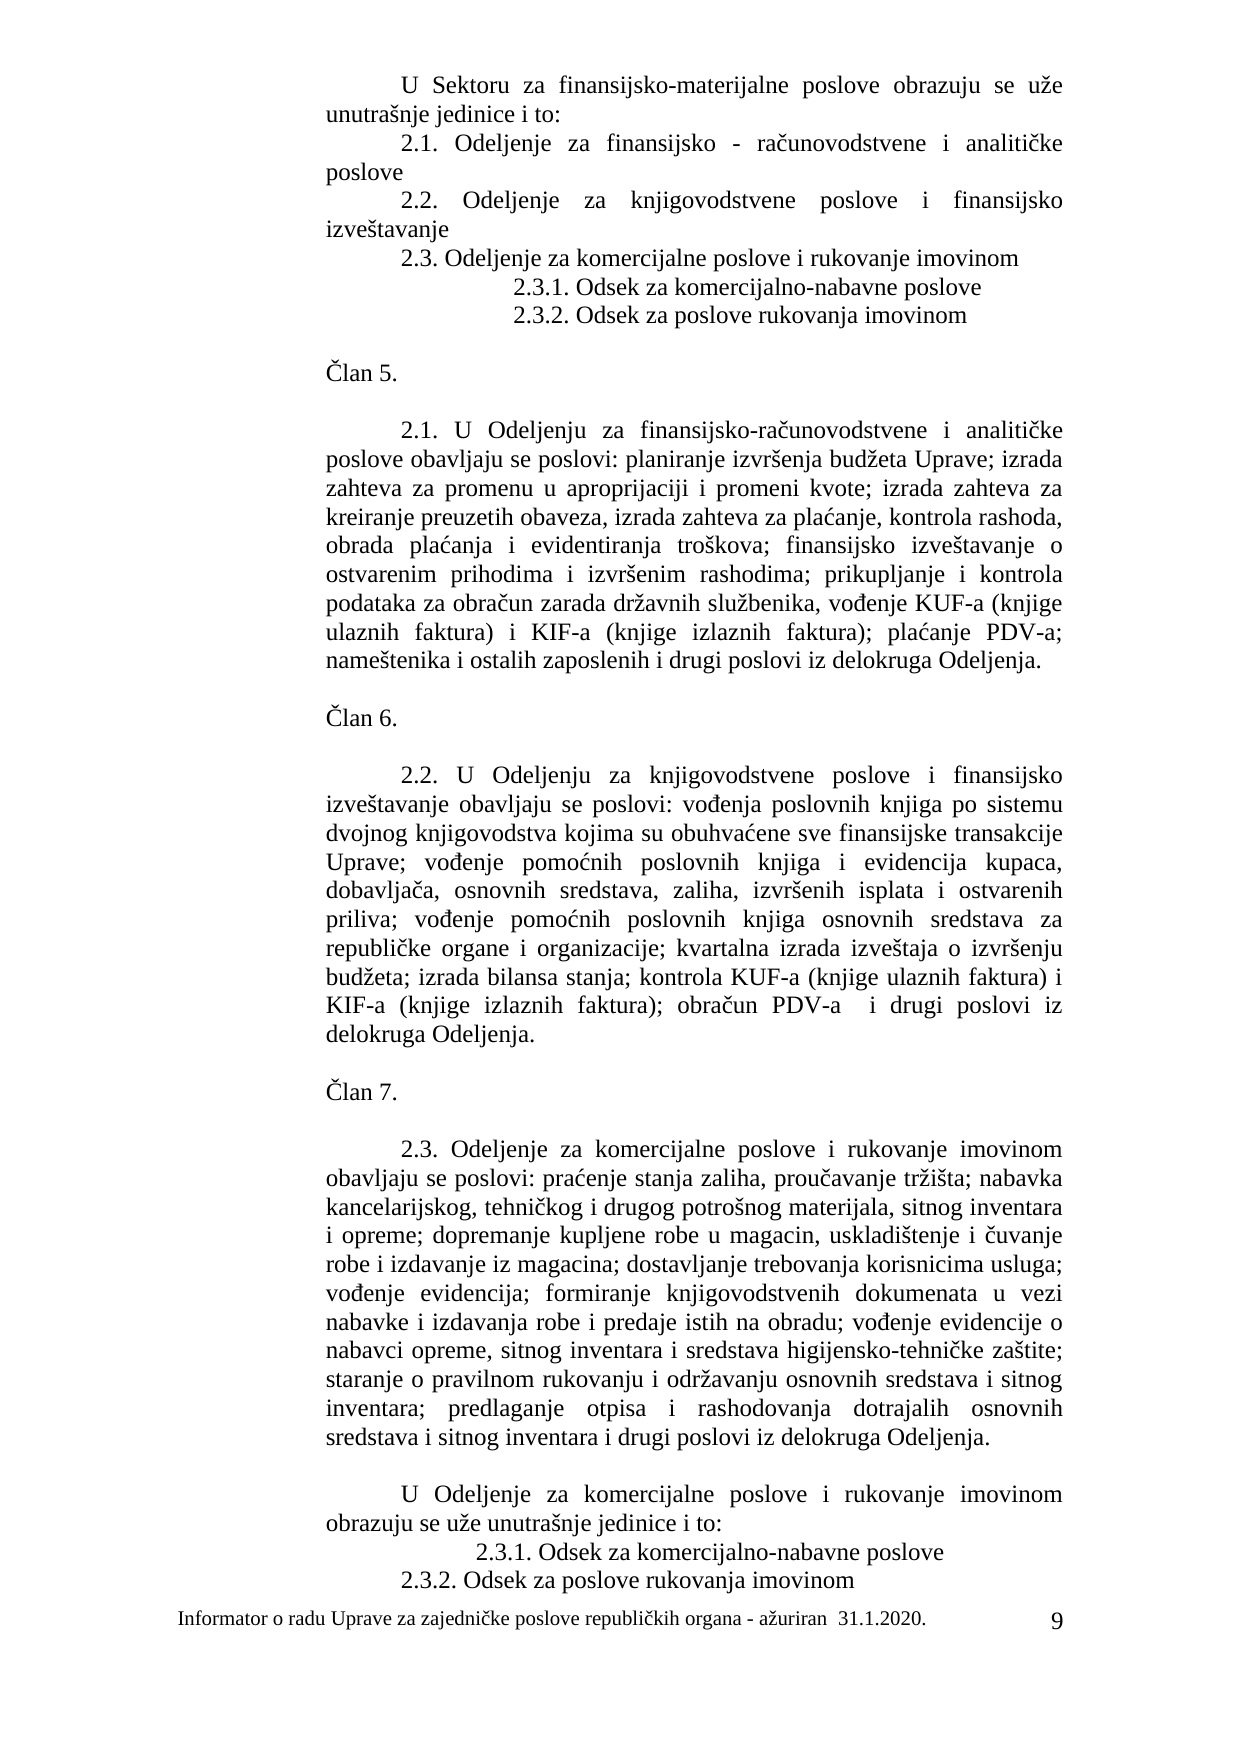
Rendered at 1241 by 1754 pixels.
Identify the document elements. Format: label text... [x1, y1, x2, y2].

text 2.2. Odeljenje za knjigovodstvene poslove i finansijsko izveštavanje [326, 185, 1063, 243]
text 2.1. Odeljenje za finansijsko - računovodstvene i analitičke poslove [326, 128, 1063, 185]
text 2.1. U Odeljenju za finansijsko-računovodstvene i analitičke poslove obavljaju se poslovi: planiranje izvršenja budžeta Uprave; izrada zahteva za promenu u aproprijaciji i promeni kvote; izrada zahteva za kreiranje preuzetih obaveza, izrada zahteva za plaćanje, kontrola rashoda, obrada plaćanja i evidentiranja troškova; finansijsko izveštavanje o ostvarenim prihodima i izvršenim rashodima; prikupljanje i kontrola podataka za obračun zarada državnih službenika, vođenje KUF-a (knjige ulaznih faktura) i KIF-a (knjige izlaznih faktura); plaćanje PDV-a; nameštenika i ostalih zaposlenih i drugi poslovi iz delokruga Odeljenja. [326, 415, 1063, 674]
text U Odeljenje za komercijalne poslove i rukovanje imovinom obrazuju se uže unutrašnje jedinice i to: [326, 1479, 1063, 1537]
text 2.3.1. Odsek za komercijalno-nabavne poslove [326, 1537, 1063, 1565]
text 2.2. U Odeljenju za knjigovodstvene poslove i finansijsko izveštavanje obavljaju se poslovi: vođenja poslovnih knjiga po sistemu dvojnog knjigovodstva kojima su obuhvaćene sve finansijske transakcije Uprave; vođenje pomoćnih poslovnih knjiga i evidencija kupaca, dobavljača, osnovnih sredstava, zaliha, izvršenih isplata i ostvarenih priliva; vođenje pomoćnih poslovnih knjiga osnovnih sredstava za republičke organe i organizacije; kvartalna izrada izveštaja o izvršenju budžeta; izrada bilansa stanja; kontrola KUF-a (knjige ulaznih faktura) i KIF-a (knjige izlaznih faktura); obračun PDV-a i drugi poslovi iz delokruga Odeljenja. [326, 760, 1063, 1048]
text 2.3.2. Odsek za poslove rukovanja imovinom [326, 1565, 1063, 1594]
text U Sektoru za finansijsko-materijalne poslove obrazuju se uže unutrašnje jedinice i to: [326, 70, 1063, 128]
text 2.3.2. Odsek za poslove rukovanja imovinom [326, 300, 1063, 329]
text Član 6. [326, 703, 1063, 732]
text Član 5. [326, 358, 1063, 387]
text 2.3.1. Odsek za komercijalno-nabavne poslove [326, 272, 1063, 300]
text Član 7. [326, 1077, 1063, 1105]
text 2.3. Odeljenje za komercijalne poslove i rukovanje imovinom [326, 243, 1063, 272]
text 2.3. Odeljenje za komercijalne poslove i rukovanje imovinom obavljaju se poslovi: praćenje stanja zaliha, proučavanje tržišta; nabavka kancelarijskog, tehničkog i drugog potrošnog materijala, sitnog inventara i opreme; dopremanje kupljene robe u magacin, uskladištenje i čuvanje robe i izdavanje iz magacina; dostavljanje trebovanja korisnicima usluga; vođenje evidencija; formiranje knjigovodstvenih dokumenata u vezi nabavke i izdavanja robe i predaje istih na obradu; vođenje evidencije o nabavci opreme, sitnog inventara i sredstava higijensko-tehničke zaštite; staranje o pravilnom rukovanju i održavanju osnovnih sredstava i sitnog inventara; predlaganje otpisa i rashodovanja dotrajalih osnovnih sredstava i sitnog inventara i drugi poslovi iz delokruga Odeljenja. [326, 1134, 1063, 1450]
